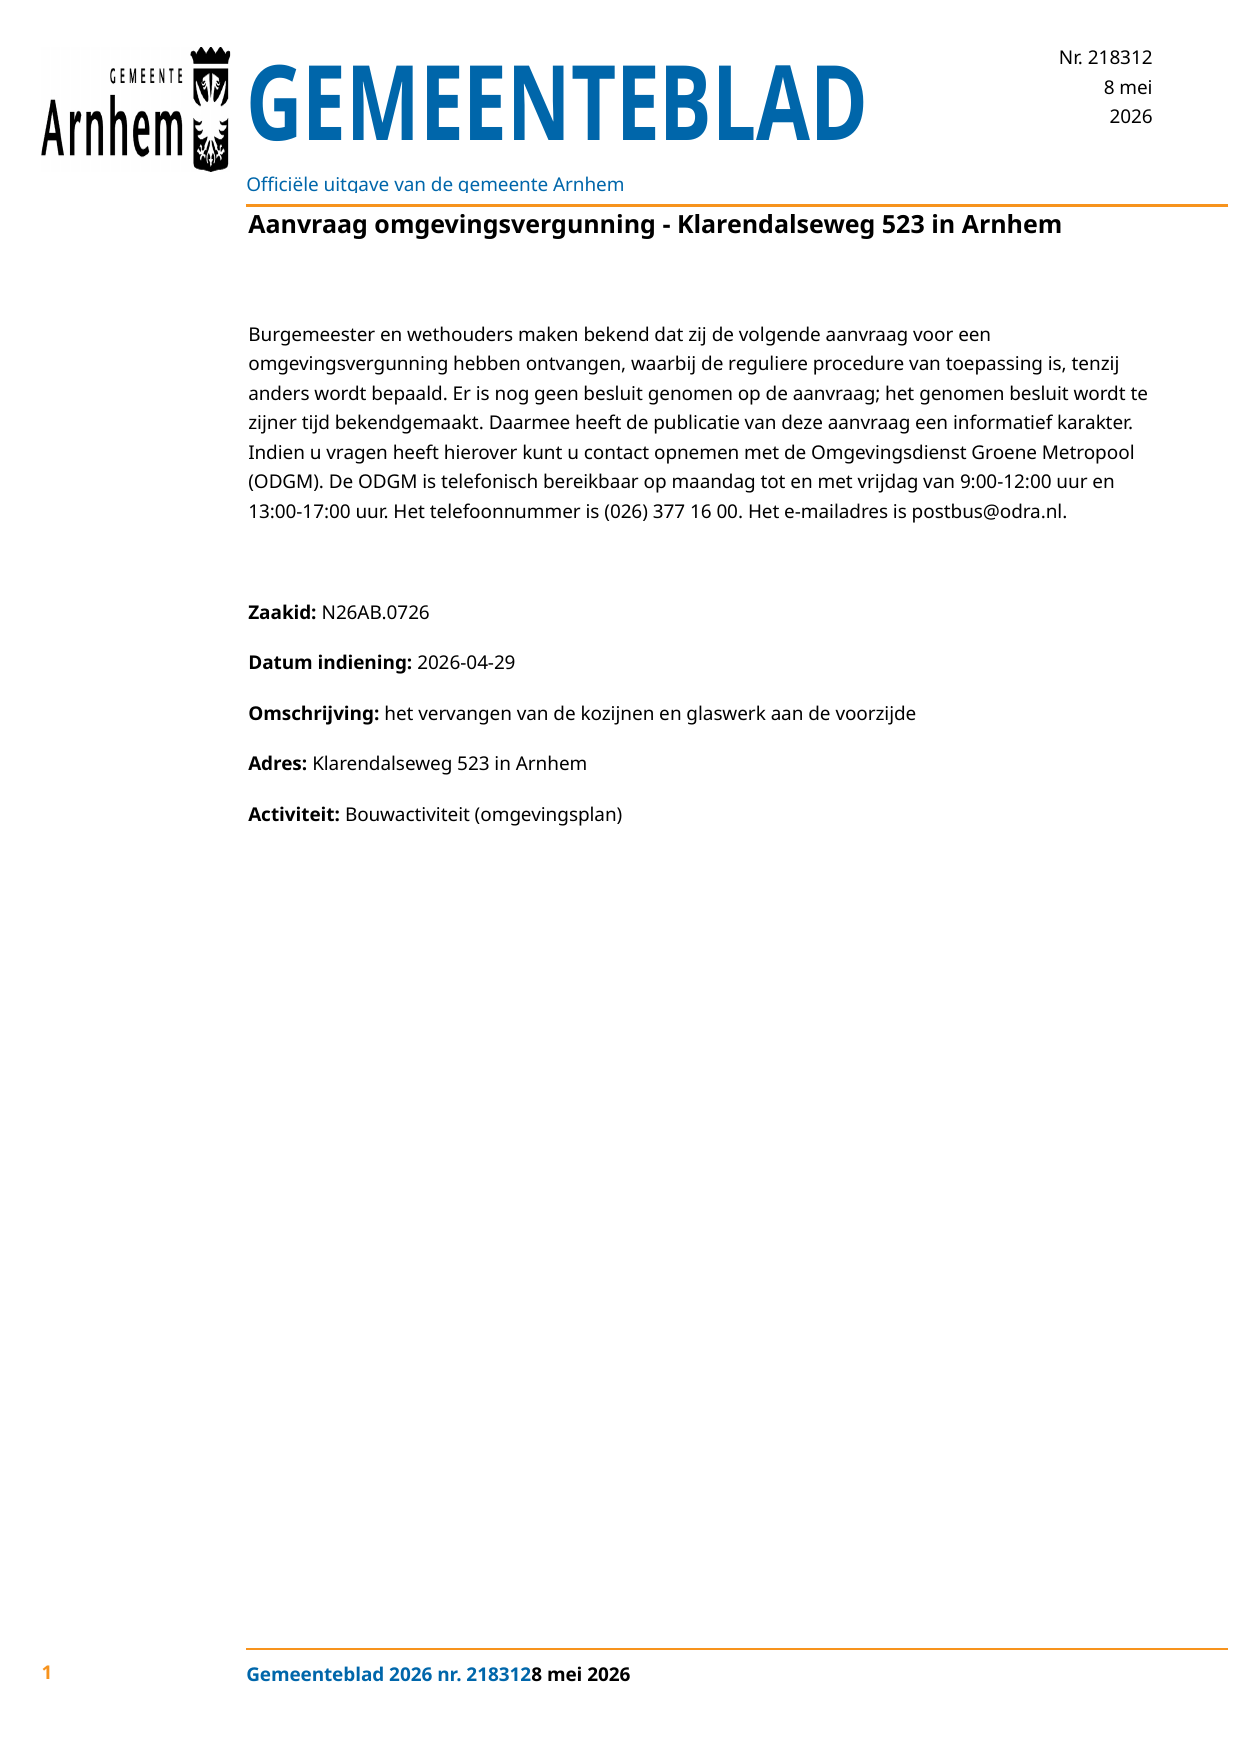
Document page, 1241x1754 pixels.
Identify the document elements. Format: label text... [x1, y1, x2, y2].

text Burgemeester en wethouders maken bekend dat zij de volgende aanvraag voor een omgevingsvergunning hebben ontvangen, waarbij de reguliere procedure van toepassing is, tenzij anders wordt bepaald. Er is nog geen besluit genomen op de aanvraag; het genomen besluit wordt te zijner tijd bekendgemaakt. Daarmee heeft de publicatie van deze aanvraag een informatief karakter. Indien u vragen heeft hierover kunt u contact opnemen met de Omgevingsdienst Groene Metropool (ODGM). De ODGM is telefonisch bereikbaar op maandag tot en met vrijdag van 9:00-12:00 uur en 13:00-17:00 uur. Het telefoonnummer is (026) 377 16 00. Het e-mailadres is postbus@odra.nl. [248, 321, 1152, 524]
picture [41, 47, 231, 172]
text Adres: Klarendalseweg 523 in Arnhem [248, 750, 1152, 776]
text Datum indiening: 2026-04-29 [248, 649, 1152, 675]
text Zaakid: N26AB.0726 [248, 599, 1152, 625]
text Activiteit: Bouwactiviteit (omgevingsplan) [248, 801, 1152, 826]
text Omschrijving: het vervangen van de kozijnen en glaswerk aan de voorzijde [248, 700, 1152, 726]
text Aanvraag omgevingsvergunning - Klarendalseweg 523 in Arnhem [248, 207, 1152, 241]
